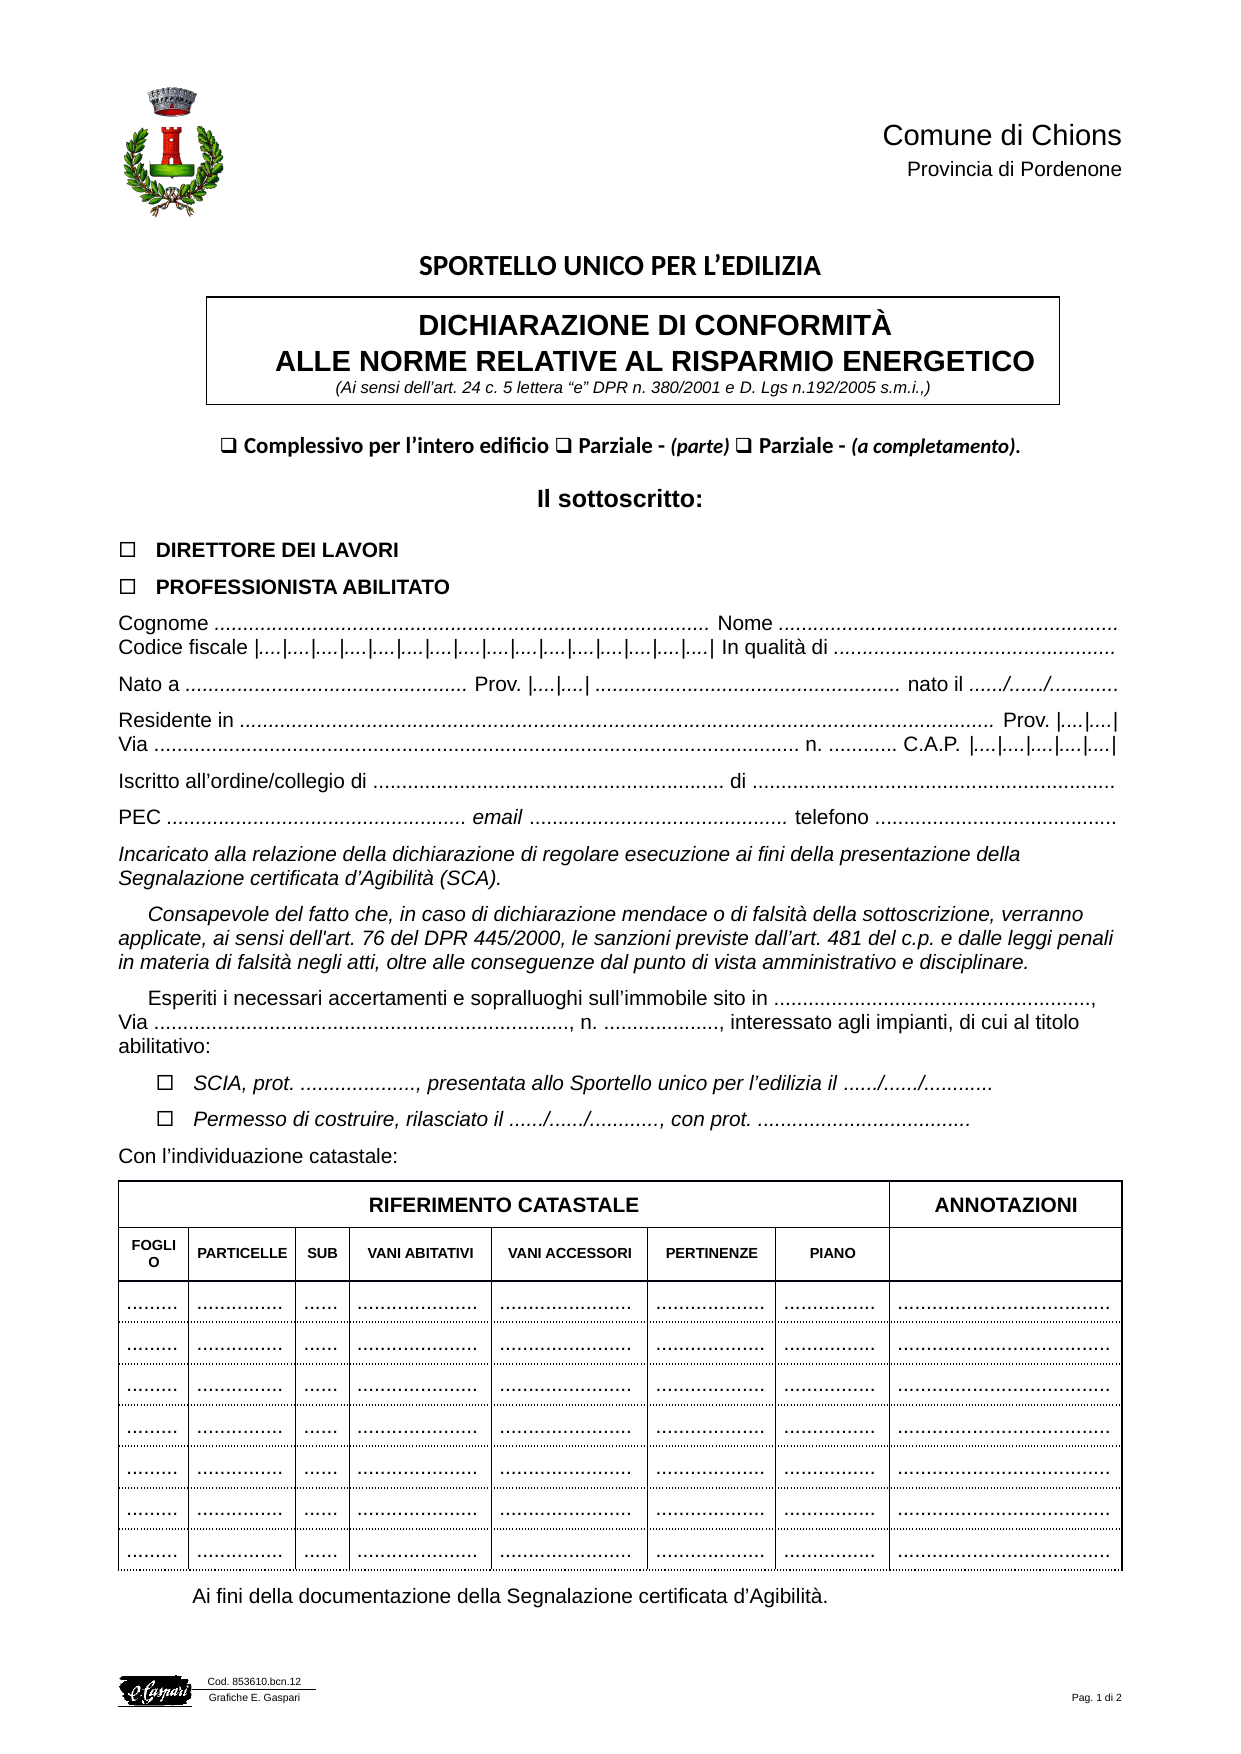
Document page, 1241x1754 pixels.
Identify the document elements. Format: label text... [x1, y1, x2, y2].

table_cell ...... [296, 1321, 349, 1362]
table_cell ................ [776, 1528, 889, 1569]
table_cell ..................... [350, 1282, 491, 1321]
table_cell ................... [648, 1321, 775, 1362]
table_cell ...... [296, 1404, 349, 1445]
table_cell ................... [648, 1445, 775, 1487]
text  Complessivo per l’intero edificio  Parziale - (parte)  Parziale - (a completamento). [118, 431, 1122, 459]
table_cell ......... [119, 1404, 188, 1445]
table_cell ..................... [350, 1528, 491, 1569]
table_cell ..................................... [890, 1445, 1121, 1487]
table_cell ................... [648, 1404, 775, 1445]
table_cell ....................... [492, 1363, 647, 1404]
list SCIA, prot. ...................., presentata allo Sportello unico per l’edilizia il ....../....../............ [156, 1071, 1122, 1094]
table_cell ..................... [350, 1404, 491, 1445]
table_cell VANI ACCESSORI [492, 1228, 647, 1280]
table_cell ................ [776, 1363, 889, 1404]
table_cell ..................................... [890, 1528, 1121, 1569]
table_cell ...... [296, 1487, 349, 1528]
text Ai fini della documentazione della Segnalazione certificata d’Agibilità. [118, 1584, 1122, 1608]
table_cell ....................... [492, 1404, 647, 1445]
table_cell ............... [189, 1487, 295, 1528]
table_cell ...... [296, 1282, 349, 1321]
table_cell ..................... [350, 1445, 491, 1487]
table_cell ................... [648, 1282, 775, 1321]
table_cell ................... [648, 1528, 775, 1569]
table_cell ................ [776, 1487, 889, 1528]
table_cell [890, 1228, 1121, 1280]
table_cell SUB [296, 1228, 349, 1280]
table_cell ................ [776, 1445, 889, 1487]
table_cell ....................... [492, 1487, 647, 1528]
table_cell PARTICELLE [189, 1228, 295, 1280]
table_cell ..................................... [890, 1363, 1121, 1404]
table_cell ............... [189, 1282, 295, 1321]
table_cell ............... [189, 1321, 295, 1362]
table_cell ......... [119, 1445, 188, 1487]
table_cell ................... [648, 1363, 775, 1404]
table_cell ..................... [350, 1487, 491, 1528]
table_cell ................ [776, 1404, 889, 1445]
table_cell ......... [119, 1282, 188, 1321]
table_cell ...... [296, 1445, 349, 1487]
text Con l’individuazione catastale: [118, 1144, 1122, 1168]
table_cell ............... [189, 1363, 295, 1404]
table_cell ......... [119, 1528, 188, 1569]
table_header ANNOTAZIONI [890, 1182, 1121, 1227]
table_cell PERTINENZE [648, 1228, 775, 1280]
table_cell ....................... [492, 1282, 647, 1321]
table_cell ..................................... [890, 1487, 1121, 1528]
table_cell ................... [648, 1487, 775, 1528]
table_cell FOGLIO [119, 1228, 188, 1280]
text Esperiti i necessari accertamenti e sopralluoghi sull’immobile sito in ......................................................., Via ........................................................................, n. ...................., interessato agli impianti, di cui al titolo abilitativo: [118, 986, 1122, 1058]
picture [118, 1674, 192, 1706]
table_cell ...... [296, 1528, 349, 1569]
table_cell ............... [189, 1404, 295, 1445]
text Residente in ................................................................................................................................... Prov. |....|....| Via ................................................................................................................ n. ............ C.A.P. |....|....|....|....|....| [118, 708, 1122, 756]
picture [122, 87, 224, 219]
table_cell ................ [776, 1321, 889, 1362]
table_cell ................ [776, 1282, 889, 1321]
table_cell ..................................... [890, 1404, 1121, 1445]
table_cell ....................... [492, 1321, 647, 1362]
table_cell ..................................... [890, 1282, 1121, 1321]
table_cell ......... [119, 1321, 188, 1362]
table_cell ..................................... [890, 1321, 1121, 1362]
table_cell VANI ABITATIVI [350, 1228, 491, 1280]
table_cell ..................... [350, 1321, 491, 1362]
table_cell PIANO [776, 1228, 889, 1280]
subtitle SPORTELLO UNICO PER L’EDILIZIA [118, 247, 1122, 282]
text PEC .................................................... email ............................................. telefono .......................................... [118, 805, 1122, 829]
text Cognome ...................................................................................... Nome ........................................................... Codice fiscale |....|....|....|....|....|....|....|....|....|....|....|....|....|....|....|....| In qualità di ................................................. [118, 611, 1122, 659]
text Iscritto all’ordine/collegio di ............................................................. di ............................................................... [118, 768, 1122, 792]
table_cell ....................... [492, 1445, 647, 1487]
text Consapevole del fatto che, in caso di dichiarazione mendace o di falsità della sottoscrizione, verranno applicate, ai sensi dell'art. 76 del DPR 445/2000, le sanzioni previste dall’art. 481 del c.p. e dalle leggi penali in materia di falsità negli atti, oltre alle conseguenze dal punto di vista amministrativo e disciplinare. [118, 902, 1122, 974]
table_cell ....................... [492, 1528, 647, 1569]
table_cell ............... [189, 1528, 295, 1569]
text Incaricato alla relazione della dichiarazione di regolare esecuzione ai fini della presentazione della Segnalazione certificata d’Agibilità (SCA). [118, 841, 1122, 889]
table_cell ...... [296, 1363, 349, 1404]
text Il sottoscritto: [118, 484, 1122, 513]
table_header RIFERIMENTO CATASTALE [119, 1182, 889, 1227]
text Comune di Chions [224, 118, 1122, 152]
table_cell ......... [119, 1487, 188, 1528]
text Nato a ................................................. Prov. |....|....| ..................................................... nato il ....../....../............ [118, 672, 1122, 696]
table_cell ......... [119, 1363, 188, 1404]
text Provincia di Pordenone [224, 157, 1122, 181]
table_cell ............... [189, 1445, 295, 1487]
table_cell ..................... [350, 1363, 491, 1404]
list DIRETTORE DEI LAVORI [118, 538, 1122, 562]
list Permesso di costruire, rilasciato il ....../....../............, con prot. ..................................... [156, 1107, 1122, 1131]
list PROFESSIONISTA ABILITATO [118, 574, 1122, 599]
